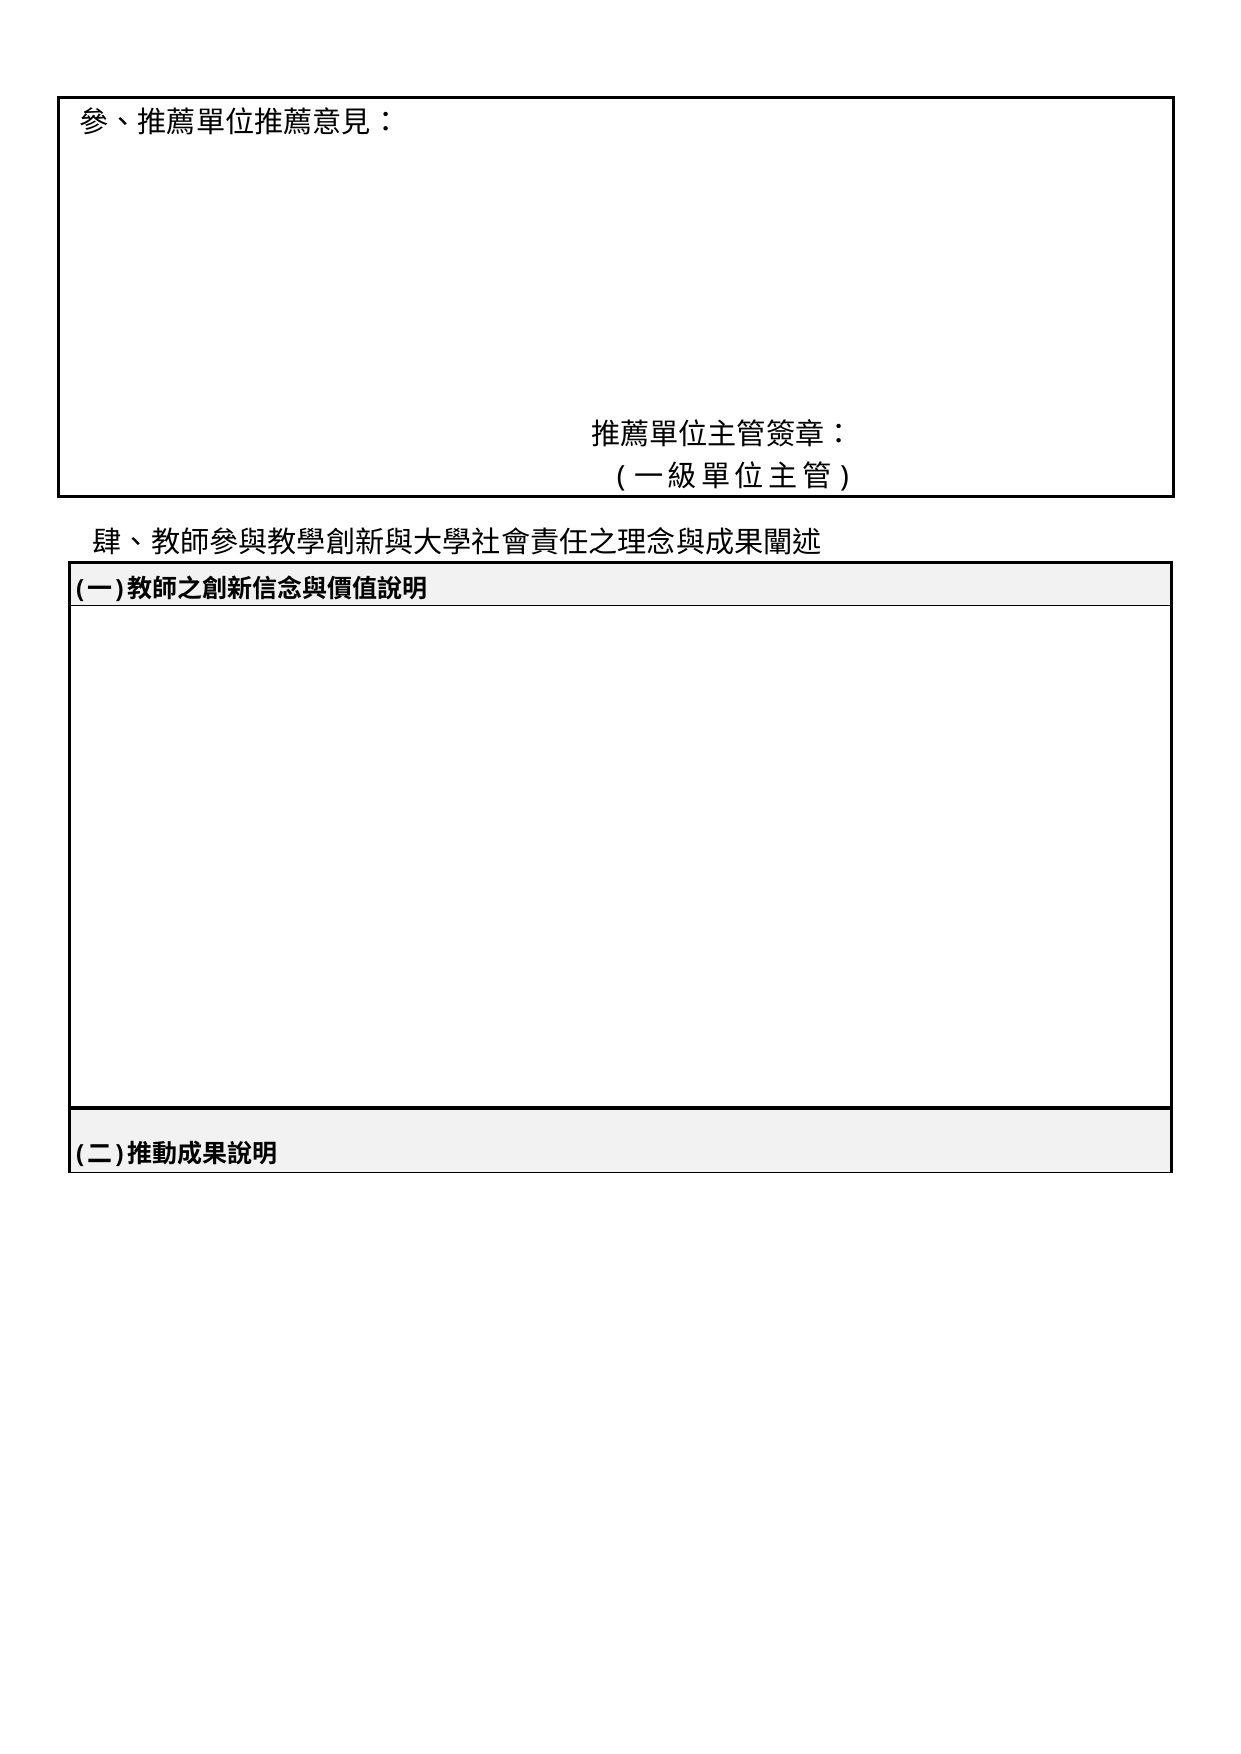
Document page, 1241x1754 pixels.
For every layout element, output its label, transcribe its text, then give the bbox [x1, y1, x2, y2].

table_cell [856, 410, 1172, 495]
table_cell (二)推動成果說明 [71, 1110, 1170, 1172]
table_cell [71, 606, 1170, 1106]
text 肆、教師參與教學創新與大學社會責任之理念與成果闡述 [75, 498, 1165, 561]
table_header (一)教師之創新信念與價值說明 [71, 564, 1170, 605]
table_cell 參、推薦單位推薦意見： [60, 99, 1172, 410]
table_cell 推薦單位主管簽章： (一級單位主管) [60, 410, 856, 495]
